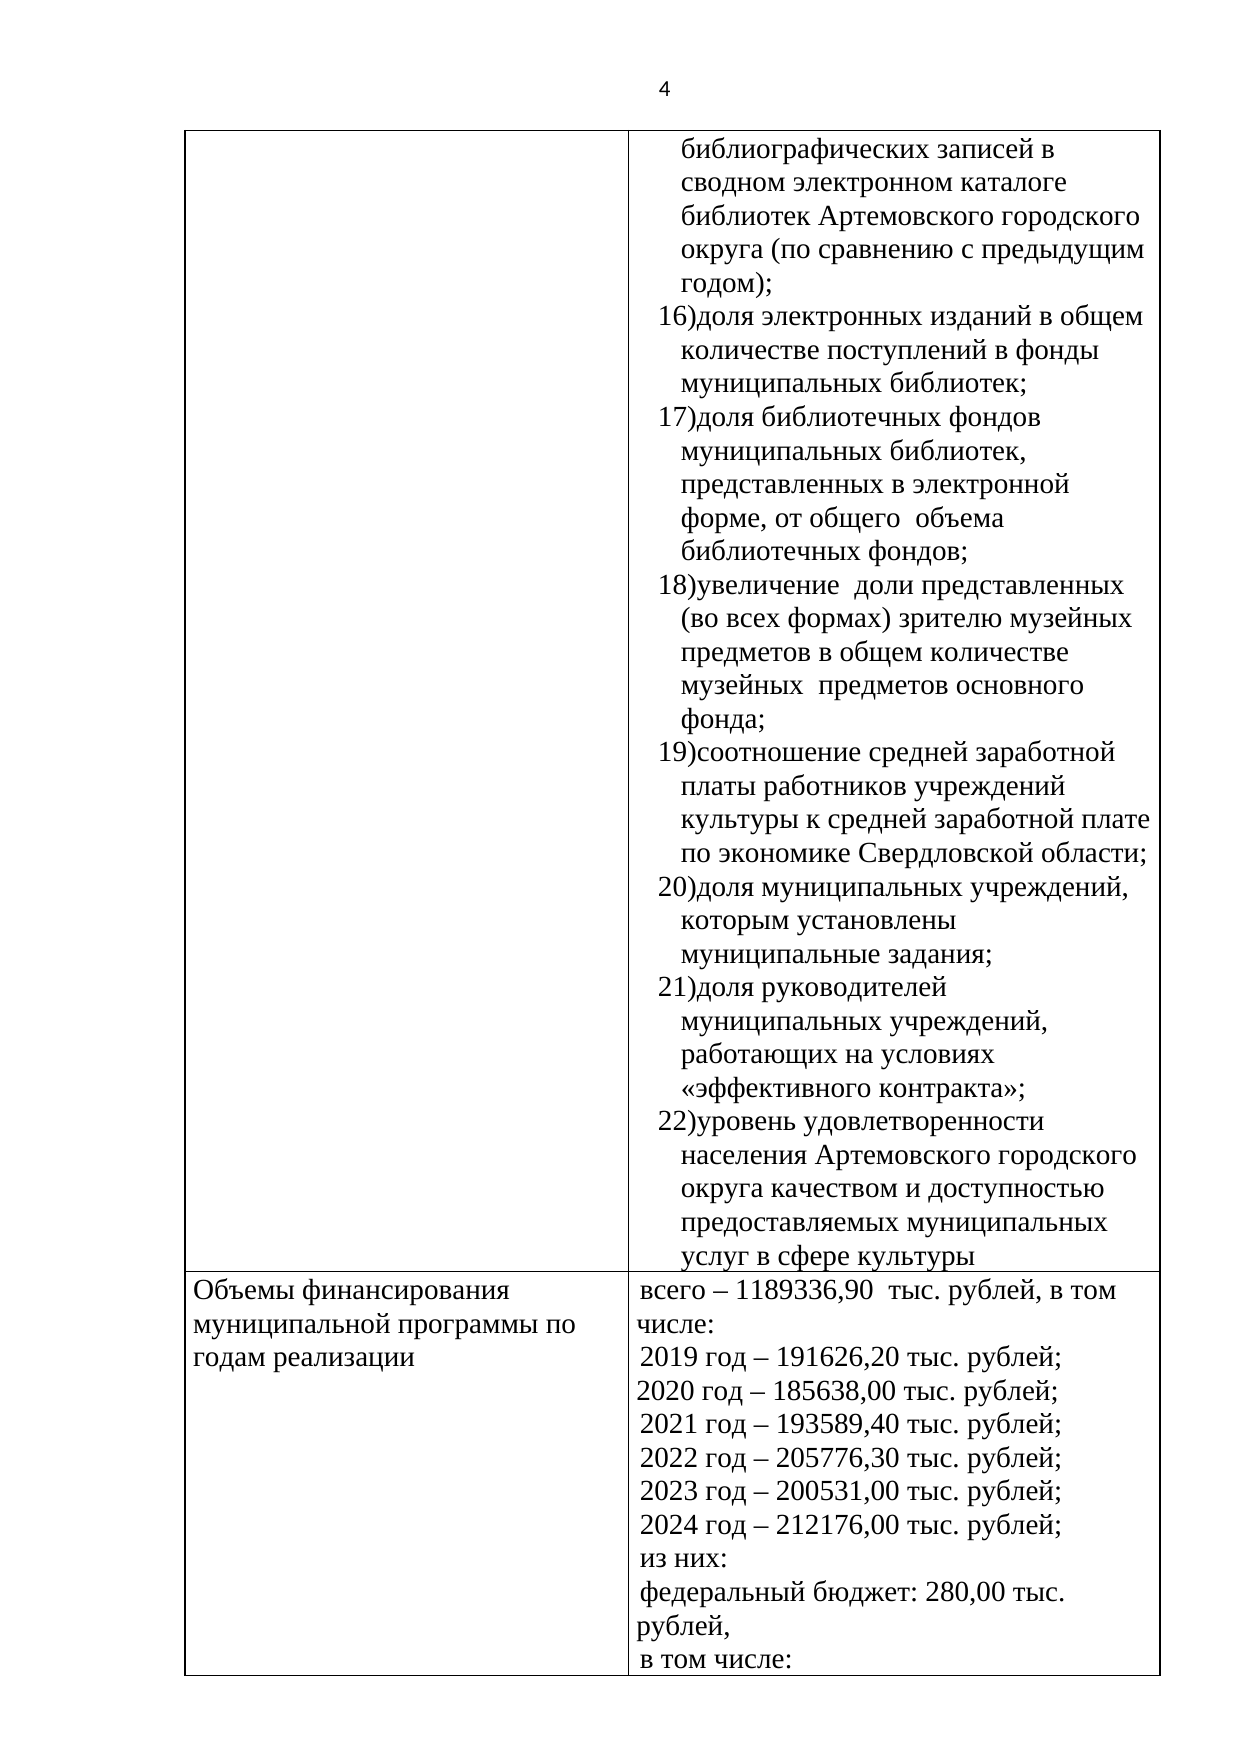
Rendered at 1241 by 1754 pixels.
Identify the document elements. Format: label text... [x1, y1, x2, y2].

table_cell всего – 1189336,90 тыс. рублей, в том числе: 2019 год – 191626,20 тыс. рублей; 2020 год – 185638,00 тыс. рублей; 2021 год – 193589,40 тыс. рублей; 2022 год – 205776,30 тыс. рублей; 2023 год – 200531,00 тыс. рублей; 2024 год – 212176,00 тыс. рублей; из них: федеральный бюджет: 280,00 тыс. рублей, в том числе: [629, 1272, 1159, 1675]
table_cell [186, 131, 628, 1271]
table_cell Объемы финансирования муниципальной программы по годам реализации [186, 1272, 628, 1675]
table_cell рост ежегодной посещаемости Артемовского исторического музея; число посещений муниципальных библиотек; посещаемость населением Артемовского городского округа мероприятий, проводимых культурно-досуговыми учреждениями; посещаемость населением киносеансов, проводимых организациями, осуществляющими кинопоказ; увеличение численности участников культурно-досуговых мероприятий (по сравнению с предыдущим годом); доля учащихся детских школ искусств, привлекаемых к участию в творческих мероприятиях, от общего числа учащихся ДШИ; доля детей посещающих культурно-досуговые учреждения и творческие кружки на постоянной основе, от общего числа детей в возрасте до 18 лет; количество экземпляров новых поступлений в фонды муниципальных библиотек Артемовского городского округа в расчете на 1000 жителей; количество реализованных выставочных музейных проектов; доля муниципальных учреждений культуры, находящихся в удовлетворительном состоянии, в общем количестве таких учреждений; количество действующих виртуальных музеев; доля музеев, имеющих веб-сайт в информационно–телекоммуникационной сети «Интернет», в общем количестве муниципальных музеев Артемовского городского округа; доля муниципальных музеев, в которых используются информационные системы учета и ведения каталогов в электронном виде, в общем количестве муниципальных музеев Артемовского городского округа; доля муниципальных библиотек, имеющих веб- сайты в информационно-телекоммуникационной сети «Интернет», через которые обеспечен доступ к имеющимся у них электронным фондам и электронным каталогам, от общего количества библиотек; увеличение количества библиографических записей в сводном электронном каталоге библиотек Артемовского городского округа (по сравнению с предыдущим годом); доля электронных изданий в общем количестве поступлений в фонды муниципальных библиотек; доля библиотечных фондов муниципальных библиотек, представленных в электронной форме, от общего объема библиотечных фондов; увеличение доли представленных (во всех формах) зрителю музейных предметов в общем количестве музейных предметов основного фонда; соотношение средней заработной платы работников учреждений культуры к средней заработной плате по экономике Свердловской области; доля муниципальных учреждений, которым установлены муниципальные задания; доля руководителей муниципальных учреждений, работающих на условиях «эффективного контракта»; уровень удовлетворенности населения Артемовского городского округа качеством и доступностью предоставляемых муниципальных услуг в сфере культуры [629, 131, 1159, 1271]
